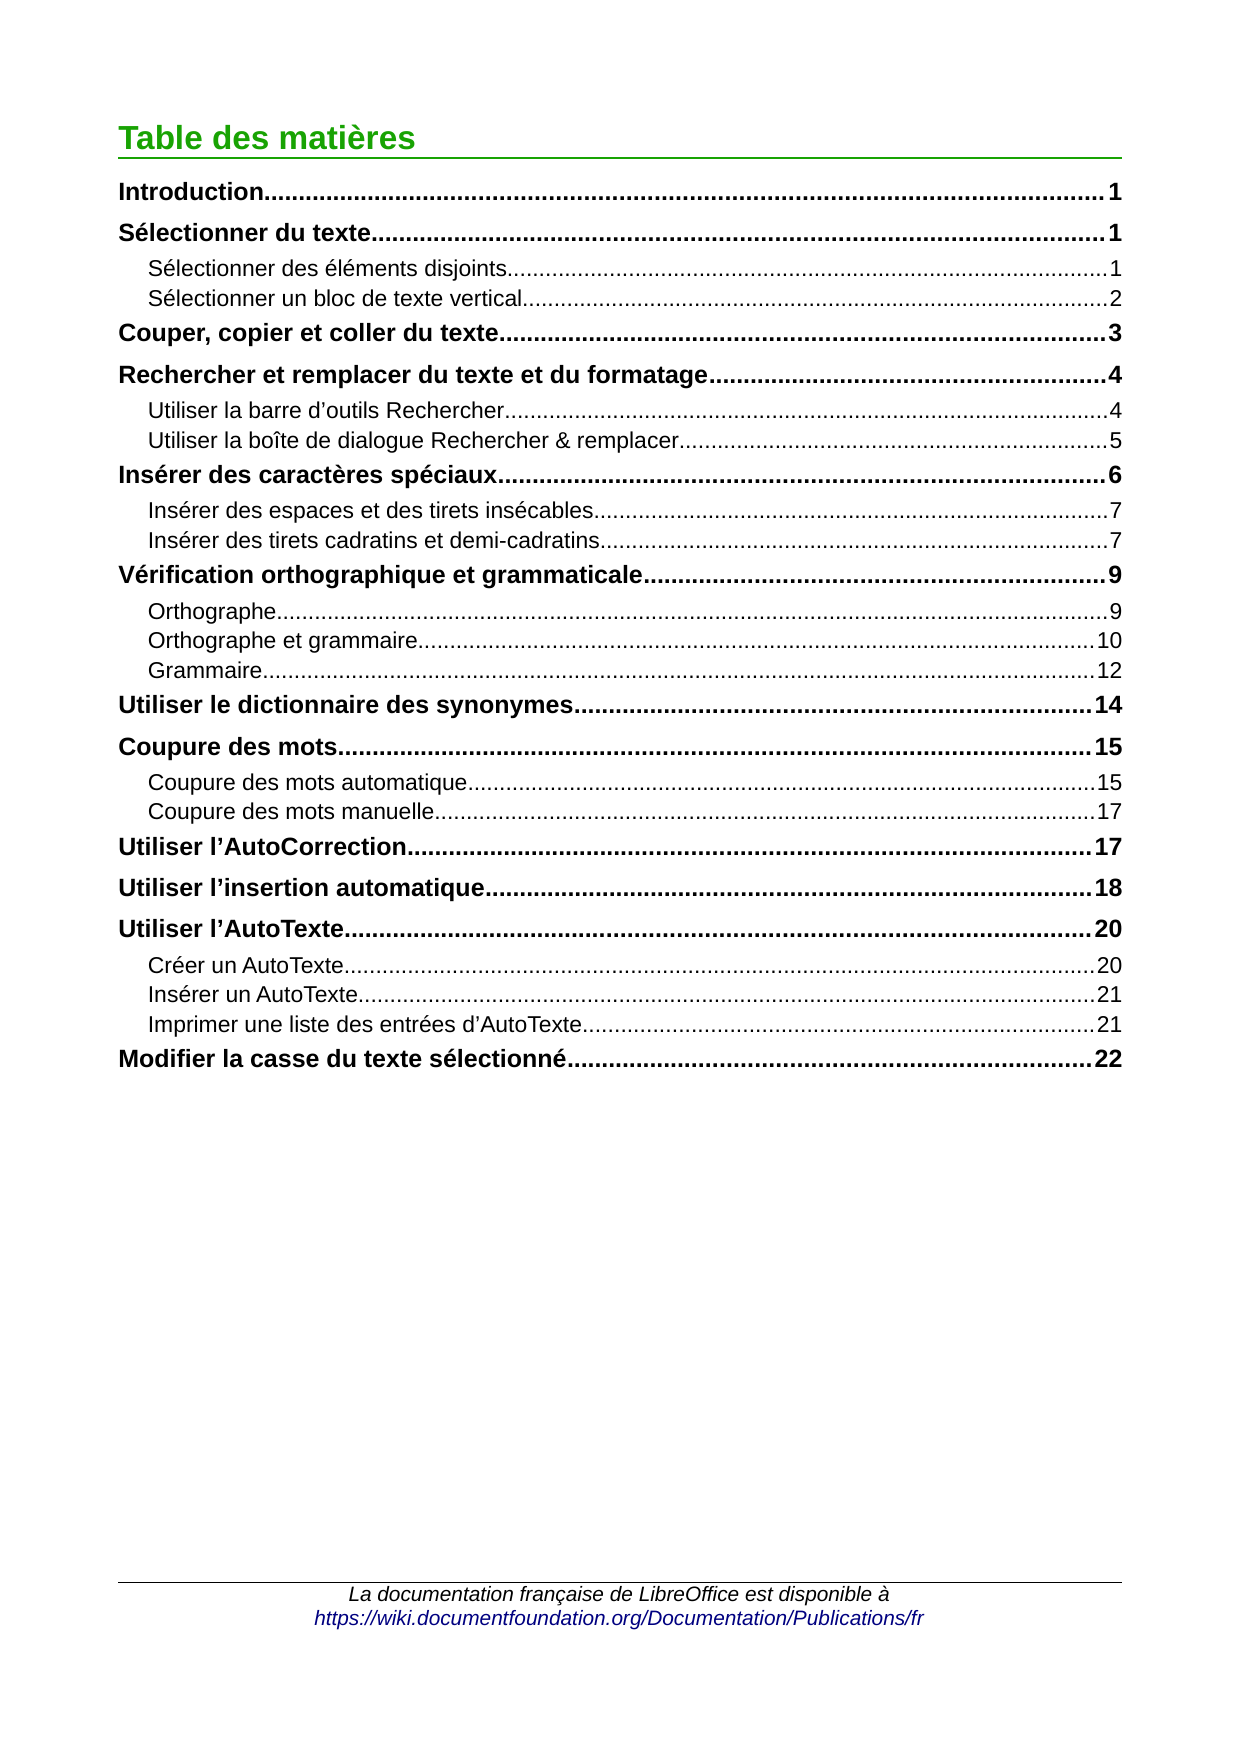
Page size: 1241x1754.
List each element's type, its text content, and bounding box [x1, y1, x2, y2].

text Orthographe 9 [148, 596, 1122, 625]
text Utiliser le dictionnaire des synonymes 14 [118, 690, 1122, 719]
text Couper, copier et coller du texte 3 [118, 318, 1122, 348]
text Sélectionner un bloc de texte vertical 2 [148, 283, 1122, 312]
subtitle Table des matières [118, 118, 1122, 157]
text Grammaire 12 [148, 654, 1122, 684]
text Sélectionner du texte 1 [118, 218, 1122, 247]
text Sélectionner des éléments disjoints 1 [148, 253, 1122, 283]
text Insérer des tirets cadratins et demi-cadratins 7 [148, 525, 1122, 554]
text Coupure des mots automatique 15 [148, 767, 1122, 796]
text Rechercher et remplacer du texte et du formatage 4 [118, 359, 1122, 389]
text Utiliser l’AutoCorrection 17 [118, 832, 1122, 861]
text Imprimer une liste des entrées d’AutoTexte 21 [148, 1009, 1122, 1038]
text Utiliser la boîte de dialogue Rechercher & remplacer 5 [148, 424, 1122, 454]
text Utiliser l’AutoTexte 20 [118, 914, 1122, 944]
text Modifier la casse du texte sélectionné 22 [118, 1044, 1122, 1074]
text Introduction 1 [118, 177, 1122, 206]
text Insérer des caractères spéciaux 6 [118, 460, 1122, 489]
text Utiliser l’insertion automatique 18 [118, 873, 1122, 902]
text Orthographe et grammaire 10 [148, 625, 1122, 654]
text Coupure des mots manuelle 17 [148, 796, 1122, 826]
text Insérer un AutoTexte 21 [148, 979, 1122, 1009]
text Vérification orthographique et grammaticale 9 [118, 560, 1122, 590]
text Coupure des mots 15 [118, 731, 1122, 761]
text Utiliser la barre d’outils Rechercher 4 [148, 395, 1122, 424]
text Insérer des espaces et des tirets insécables 7 [148, 495, 1122, 525]
text Créer un AutoTexte 20 [148, 950, 1122, 979]
